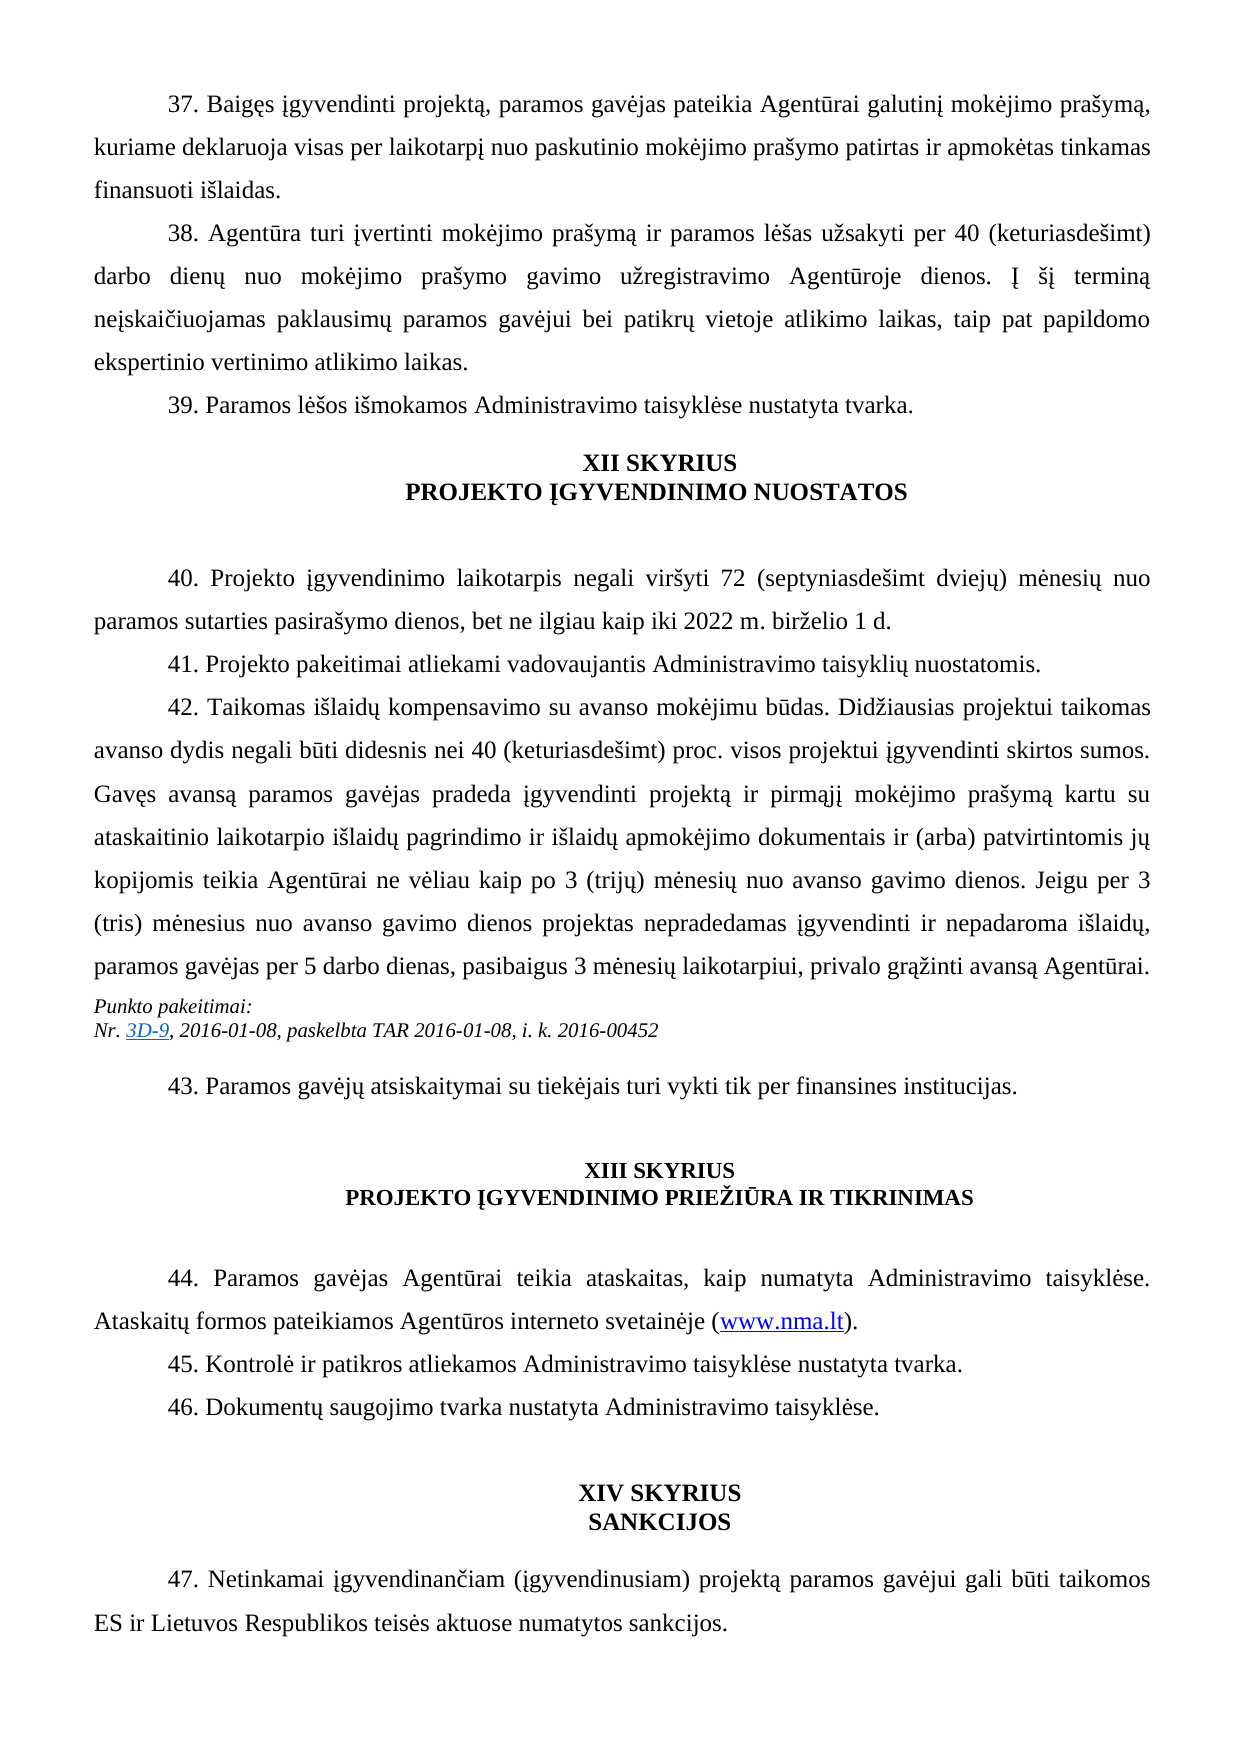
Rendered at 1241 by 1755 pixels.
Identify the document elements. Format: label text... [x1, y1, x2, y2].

text 43. Paramos gavėjų atsiskaitymai su tiekėjais turi vykti tik per finansines institucijas. [94, 1071, 1152, 1100]
text SANKCIJOS [94, 1507, 1152, 1536]
text XIV SKYRIUS [94, 1478, 1152, 1507]
text 39. Paramos lėšos išmokamos Administravimo taisyklėse nustatyta tvarka. [94, 391, 1152, 419]
text 41. Projekto pakeitimai atliekami vadovaujantis Administravimo taisyklių nuostatomis. [94, 649, 1152, 678]
text 40. Projekto įgyvendinimo laikotarpis negali viršyti 72 (septyniasdešimt dviejų) mėnesių nuo paramos sutarties pasirašymo dienos, bet ne ilgiau kaip iki 2022 m. birželio 1 d. [94, 563, 1152, 635]
text 47. Netinkamai įgyvendinančiam (įgyvendinusiam) projektą paramos gavėjui gali būti taikomos ES ir Lietuvos Respublikos teisės aktuose numatytos sankcijos. [94, 1564, 1152, 1636]
text 44. Paramos gavėjas Agentūrai teikia ataskaitas, kaip numatyta Administravimo taisyklėse. Ataskaitų formos pateikiamos Agentūros interneto svetainėje (www.nma.lt). [94, 1263, 1152, 1334]
text 37. Baigęs įgyvendinti projektą, paramos gavėjas pateikia Agentūrai galutinį mokėjimo prašymą, kuriame deklaruoja visas per laikotarpį nuo paskutinio mokėjimo prašymo patirtas ir apmokėtas tinkamas finansuoti išlaidas. [94, 89, 1152, 204]
text Nr. 3D-9, 2016-01-08, paskelbta TAR 2016-01-08, i. k. 2016-00452 [94, 1018, 1152, 1042]
text XII SKYRIUS [94, 448, 1152, 477]
text PROJEKTO ĮGYVENDINIMO PRIEŽIŪRA IR TIKRINIMAS [94, 1184, 1152, 1210]
text Punkto pakeitimai: [94, 994, 1152, 1018]
text 42. Taikomas išlaidų kompensavimo su avanso mokėjimu būdas. Didžiausias projektui taikomas avanso dydis negali būti didesnis nei 40 (keturiasdešimt) proc. visos projektui įgyvendinti skirtos sumos. Gavęs avansą paramos gavėjas pradeda įgyvendinti projektą ir pirmąjį mokėjimo prašymą kartu su ataskaitinio laikotarpio išlaidų pagrindimo ir išlaidų apmokėjimo dokumentais ir (arba) patvirtintomis jų kopijomis teikia Agentūrai ne vėliau kaip po 3 (trijų) mėnesių nuo avanso gavimo dienos. Jeigu per 3 (tris) mėnesius nuo avanso gavimo dienos projektas nepradedamas įgyvendinti ir nepadaroma išlaidų, paramos gavėjas per 5 darbo dienas, pasibaigus 3 mėnesių laikotarpiui, privalo grąžinti avansą Agentūrai. [94, 692, 1152, 980]
text XIII skyrius [94, 1157, 1152, 1184]
text 38. Agentūra turi įvertinti mokėjimo prašymą ir paramos lėšas užsakyti per 40 (keturiasdešimt) darbo dienų nuo mokėjimo prašymo gavimo užregistravimo Agentūroje dienos. Į šį terminą neįskaičiuojamas paklausimų paramos gavėjui bei patikrų vietoje atlikimo laikas, taip pat papildomo ekspertinio vertinimo atlikimo laikas. [94, 218, 1152, 376]
text 46. Dokumentų saugojimo tvarka nustatyta Administravimo taisyklėse. [94, 1392, 1152, 1421]
text PROJEKTO ĮGYVENDINIMO NUOSTATOS [94, 477, 1152, 506]
text 45. Kontrolė ir patikros atliekamos Administravimo taisyklėse nustatyta tvarka. [94, 1349, 1152, 1378]
